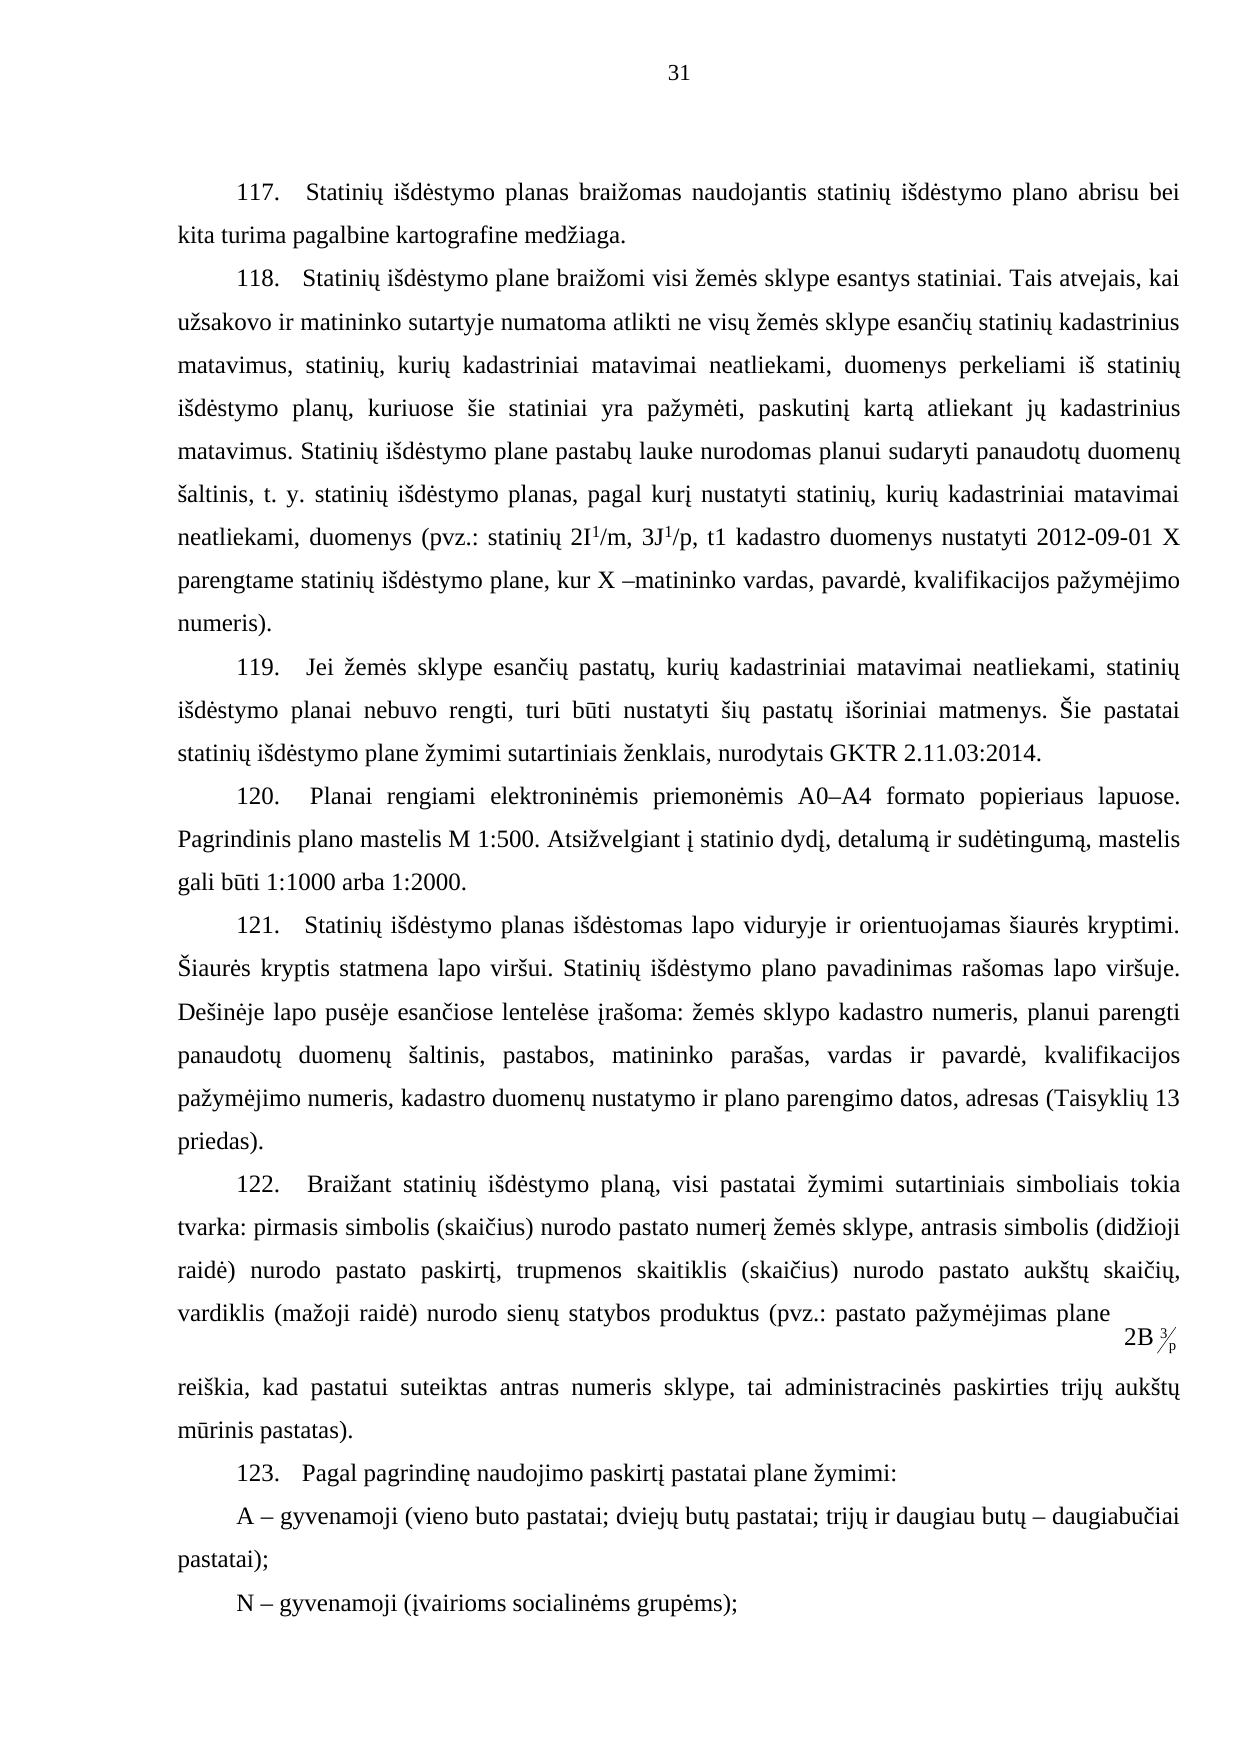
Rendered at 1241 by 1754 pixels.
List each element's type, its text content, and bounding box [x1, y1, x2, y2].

text 123. Pagal pagrindinę naudojimo paskirtį pastatai plane žymimi: [177, 1458, 1181, 1487]
text 122. Braižant statinių išdėstymo planą, visi pastatai žymimi sutartiniais simboliais tokia tvarka: pirmasis simbolis (skaičius) nurodo pastato numerį žemės sklype, antrasis simbolis (didžioji raidė) nurodo pastato paskirtį, trupmenos skaitiklis (skaičius) nurodo pastato aukštų skaičių, vardiklis (mažoji raidė) nurodo sienų statybos produktus (pvz.: pastato pažymėjimas plane reiškia, kad pastatui suteiktas antras numeris sklype, tai administracinės paskirties trijų aukštų mūrinis pastatas). [177, 1169, 1181, 1444]
text 118. Statinių išdėstymo plane braižomi visi žemės sklype esantys statiniai. Tais atvejais, kai užsakovo ir matininko sutartyje numatoma atlikti ne visų žemės sklype esančių statinių kadastrinius matavimus, statinių, kurių kadastriniai matavimai neatliekami, duomenys perkeliami iš statinių išdėstymo planų, kuriuose šie statiniai yra pažymėti, paskutinį kartą atliekant jų kadastrinius matavimus. Statinių išdėstymo plane pastabų lauke nurodomas planui sudaryti panaudotų duomenų šaltinis, t. y. statinių išdėstymo planas, pagal kurį nustatyti statinių, kurių kadastriniai matavimai neatliekami, duomenys (pvz.: statinių 2I1/m, 3J1/p, t1 kadastro duomenys nustatyti 2012-09-01 X parengtame statinių išdėstymo plane, kur X –matininko vardas, pavardė, kvalifikacijos pažymėjimo numeris). [177, 263, 1181, 637]
text N – gyvenamoji (įvairioms socialinėms grupėms); [177, 1588, 1181, 1616]
text 120. Planai rengiami elektroninėmis priemonėmis A0–A4 formato popieriaus lapuose. Pagrindinis plano mastelis M 1:500. Atsižvelgiant į statinio dydį, detalumą ir sudėtingumą, mastelis gali būti 1:1000 arba 1:2000. [177, 781, 1181, 896]
text 117. Statinių išdėstymo planas braižomas naudojantis statinių išdėstymo plano abrisu bei kita turima pagalbine kartografine medžiaga. [177, 177, 1181, 249]
text 119. Jei žemės sklype esančių pastatų, kurių kadastriniai matavimai neatliekami, statinių išdėstymo planai nebuvo rengti, turi būti nustatyti šių pastatų išoriniai matmenys. Šie pastatai statinių išdėstymo plane žymimi sutartiniais ženklais, nurodytais GKTR 2.11.03:2014. [177, 652, 1181, 767]
text 121. Statinių išdėstymo planas išdėstomas lapo viduryje ir orientuojamas šiaurės kryptimi. Šiaurės kryptis statmena lapo viršui. Statinių išdėstymo plano pavadinimas rašomas lapo viršuje. Dešinėje lapo pusėje esančiose lentelėse įrašoma: žemės sklypo kadastro numeris, planui parengti panaudotų duomenų šaltinis, pastabos, matininko parašas, vardas ir pavardė, kvalifikacijos pažymėjimo numeris, kadastro duomenų nustatymo ir plano parengimo datos, adresas (Taisyklių 13 priedas). [177, 910, 1181, 1155]
text A – gyvenamoji (vieno buto pastatai; dviejų butų pastatai; trijų ir daugiau butų – daugiabučiai pastatai); [177, 1501, 1181, 1573]
